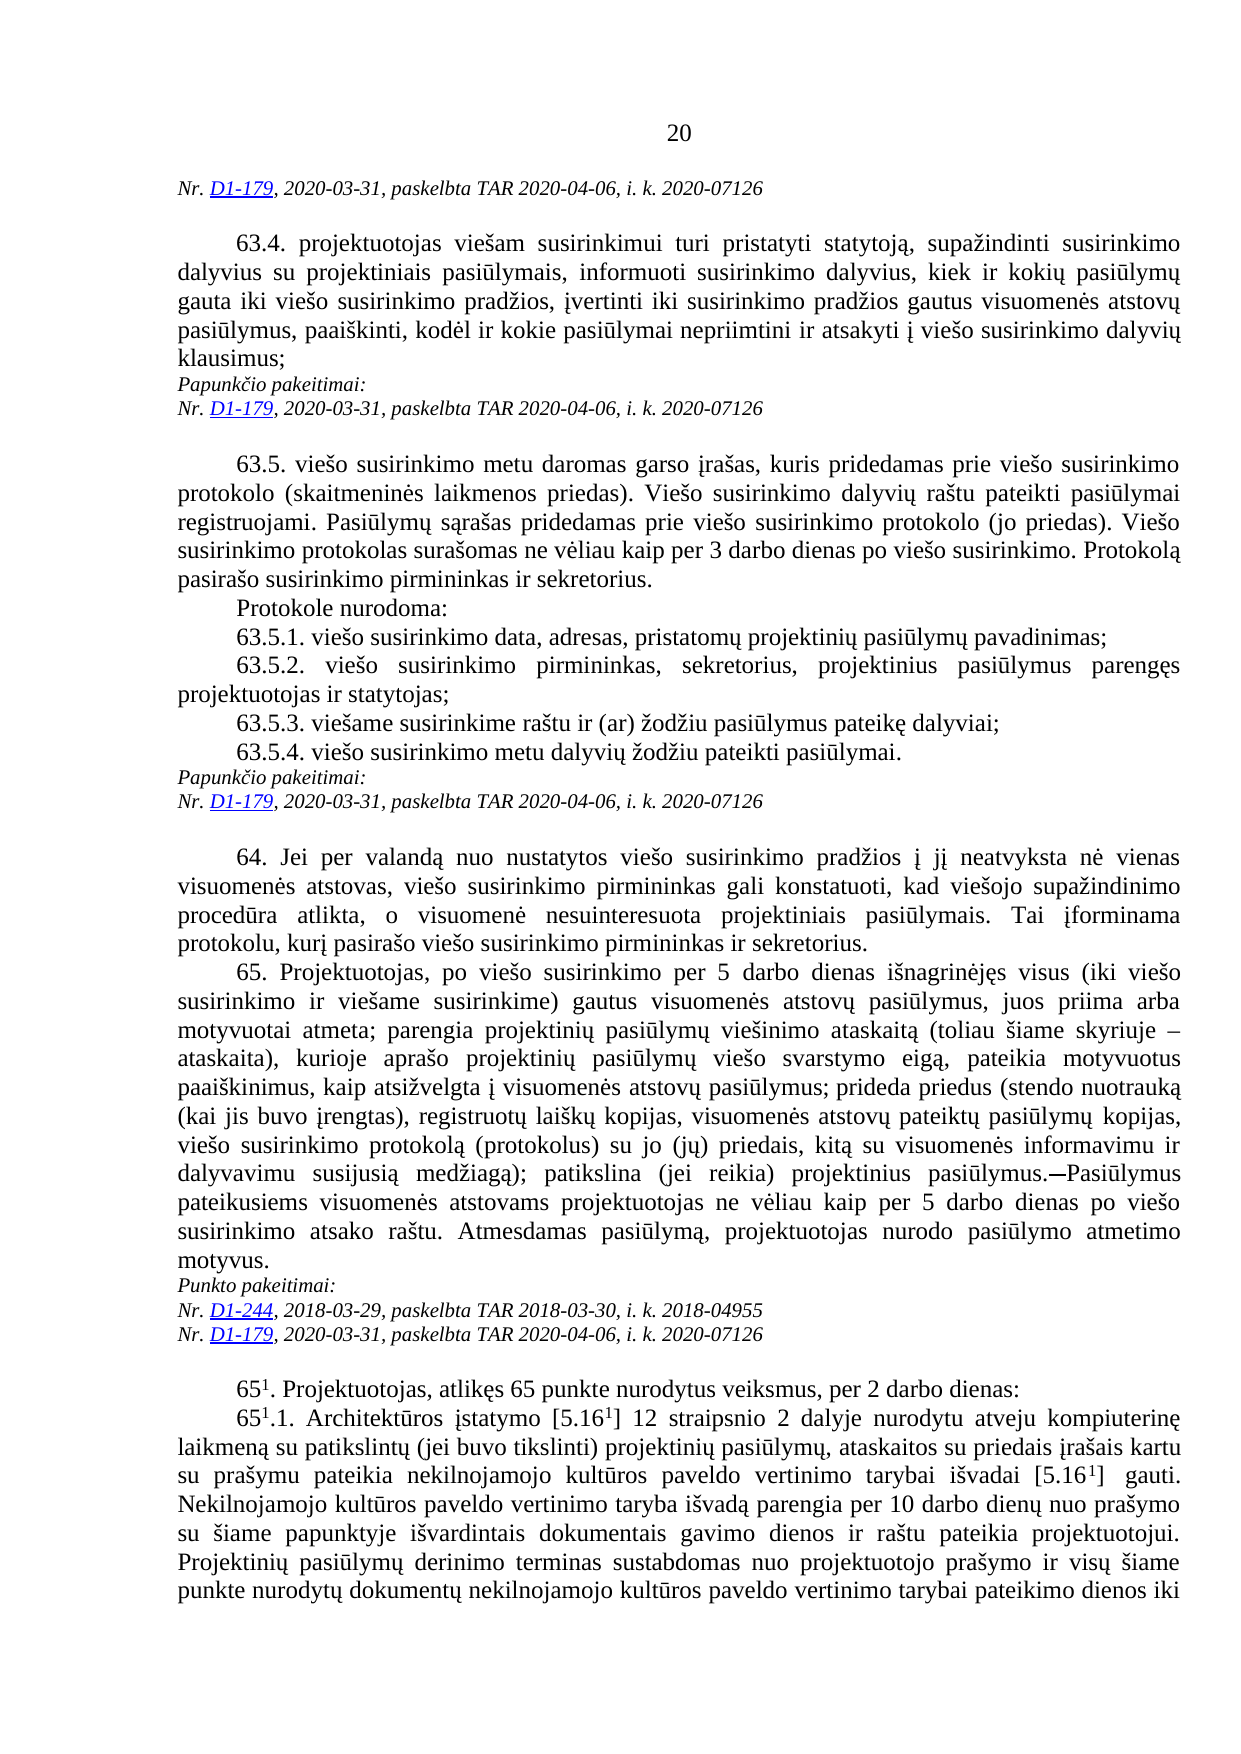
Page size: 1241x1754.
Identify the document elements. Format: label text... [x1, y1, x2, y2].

text 63.4. projektuotojas viešam susirinkimui turi pristatyti statytoją, supažindinti susirinkimo dalyvius su projektiniais pasiūlymais, informuoti susirinkimo dalyvius, kiek ir kokių pasiūlymų gauta iki viešo susirinkimo pradžios, įvertinti iki susirinkimo pradžios gautus visuomenės atstovų pasiūlymus, paaiškinti, kodėl ir kokie pasiūlymai nepriimtini ir atsakyti į viešo susirinkimo dalyvių klausimus; [177, 228, 1181, 372]
text Nr. D1-179, 2020-03-31, paskelbta TAR 2020-04-06, i. k. 2020-07126 [177, 789, 1181, 813]
text 63.5.3. viešame susirinkime raštu ir (ar) žodžiu pasiūlymus pateikę dalyviai; [177, 708, 1181, 737]
text Nr. D1-179, 2020-03-31, paskelbta TAR 2020-04-06, i. k. 2020-07126 [177, 176, 1181, 200]
text Papunkčio pakeitimai: [177, 765, 1181, 789]
text 651. Projektuotojas, atlikęs 65 punkte nurodytus veiksmus, per 2 darbo dienas: [177, 1374, 1181, 1403]
text Protokole nurodoma: [177, 593, 1181, 622]
text 63.5.2. viešo susirinkimo pirmininkas, sekretorius, projektinius pasiūlymus parengęs projektuotojas ir statytojas; [177, 650, 1181, 708]
text Nr. D1-179, 2020-03-31, paskelbta TAR 2020-04-06, i. k. 2020-07126 [177, 396, 1181, 420]
text 63.5.1. viešo susirinkimo data, adresas, pristatomų projektinių pasiūlymų pavadinimas; [177, 622, 1181, 650]
text 63.5. viešo susirinkimo metu daromas garso įrašas, kuris pridedamas prie viešo susirinkimo protokolo (skaitmeninės laikmenos priedas). Viešo susirinkimo dalyvių raštu pateikti pasiūlymai registruojami. Pasiūlymų sąrašas pridedamas prie viešo susirinkimo protokolo (jo priedas). Viešo susirinkimo protokolas surašomas ne vėliau kaip per 3 darbo dienas po viešo susirinkimo. Protokolą pasirašo susirinkimo pirmininkas ir sekretorius. [177, 449, 1181, 593]
text 65. Projektuotojas, po viešo susirinkimo per 5 darbo dienas išnagrinėjęs visus (iki viešo susirinkimo ir viešame susirinkime) gautus visuomenės atstovų pasiūlymus, juos priima arba motyvuotai atmeta; parengia projektinių pasiūlymų viešinimo ataskaitą (toliau šiame skyriuje – ataskaita), kurioje aprašo projektinių pasiūlymų viešo svarstymo eigą, pateikia motyvuotus paaiškinimus, kaip atsižvelgta į visuomenės atstovų pasiūlymus; prideda priedus (stendo nuotrauką (kai jis buvo įrengtas), registruotų laiškų kopijas, visuomenės atstovų pateiktų pasiūlymų kopijas, viešo susirinkimo protokolą (protokolus) su jo (jų) priedais, kitą su visuomenės informavimu ir dalyvavimu susijusią medžiagą); patikslina (jei reikia) projektinius pasiūlymus. Pasiūlymus pateikusiems visuomenės atstovams projektuotojas ne vėliau kaip per 5 darbo dienas po viešo susirinkimo atsako raštu. Atmesdamas pasiūlymą, projektuotojas nurodo pasiūlymo atmetimo motyvus. [177, 957, 1181, 1273]
text Nr. D1-179, 2020-03-31, paskelbta TAR 2020-04-06, i. k. 2020-07126 [177, 1322, 1181, 1346]
text 64. Jei per valandą nuo nustatytos viešo susirinkimo pradžios į jį neatvyksta nė vienas visuomenės atstovas, viešo susirinkimo pirmininkas gali konstatuoti, kad viešojo supažindinimo procedūra atlikta, o visuomenė nesuinteresuota projektiniais pasiūlymais. Tai įforminama protokolu, kurį pasirašo viešo susirinkimo pirmininkas ir sekretorius. [177, 842, 1181, 957]
text Nr. D1-244, 2018-03-29, paskelbta TAR 2018-03-30, i. k. 2018-04955 [177, 1297, 1181, 1322]
text 63.5.4. viešo susirinkimo metu dalyvių žodžiu pateikti pasiūlymai. [177, 737, 1181, 765]
text 651.1. Architektūros įstatymo [5.161] 12 straipsnio 2 dalyje nurodytu atveju kompiuterinę laikmeną su patikslintų (jei buvo tikslinti) projektinių pasiūlymų, ataskaitos su priedais įrašais kartu su prašymu pateikia nekilnojamojo kultūros paveldo vertinimo tarybai išvadai [5.161] gauti. Nekilnojamojo kultūros paveldo vertinimo taryba išvadą parengia per 10 darbo dienų nuo prašymo su šiame papunktyje išvardintais dokumentais gavimo dienos ir raštu pateikia projektuotojui. Projektinių pasiūlymų derinimo terminas sustabdomas nuo projektuotojo prašymo ir visų šiame punkte nurodytų dokumentų nekilnojamojo kultūros paveldo vertinimo tarybai pateikimo dienos iki [177, 1403, 1181, 1604]
text Punkto pakeitimai: [177, 1273, 1181, 1297]
text Papunkčio pakeitimai: [177, 372, 1181, 396]
